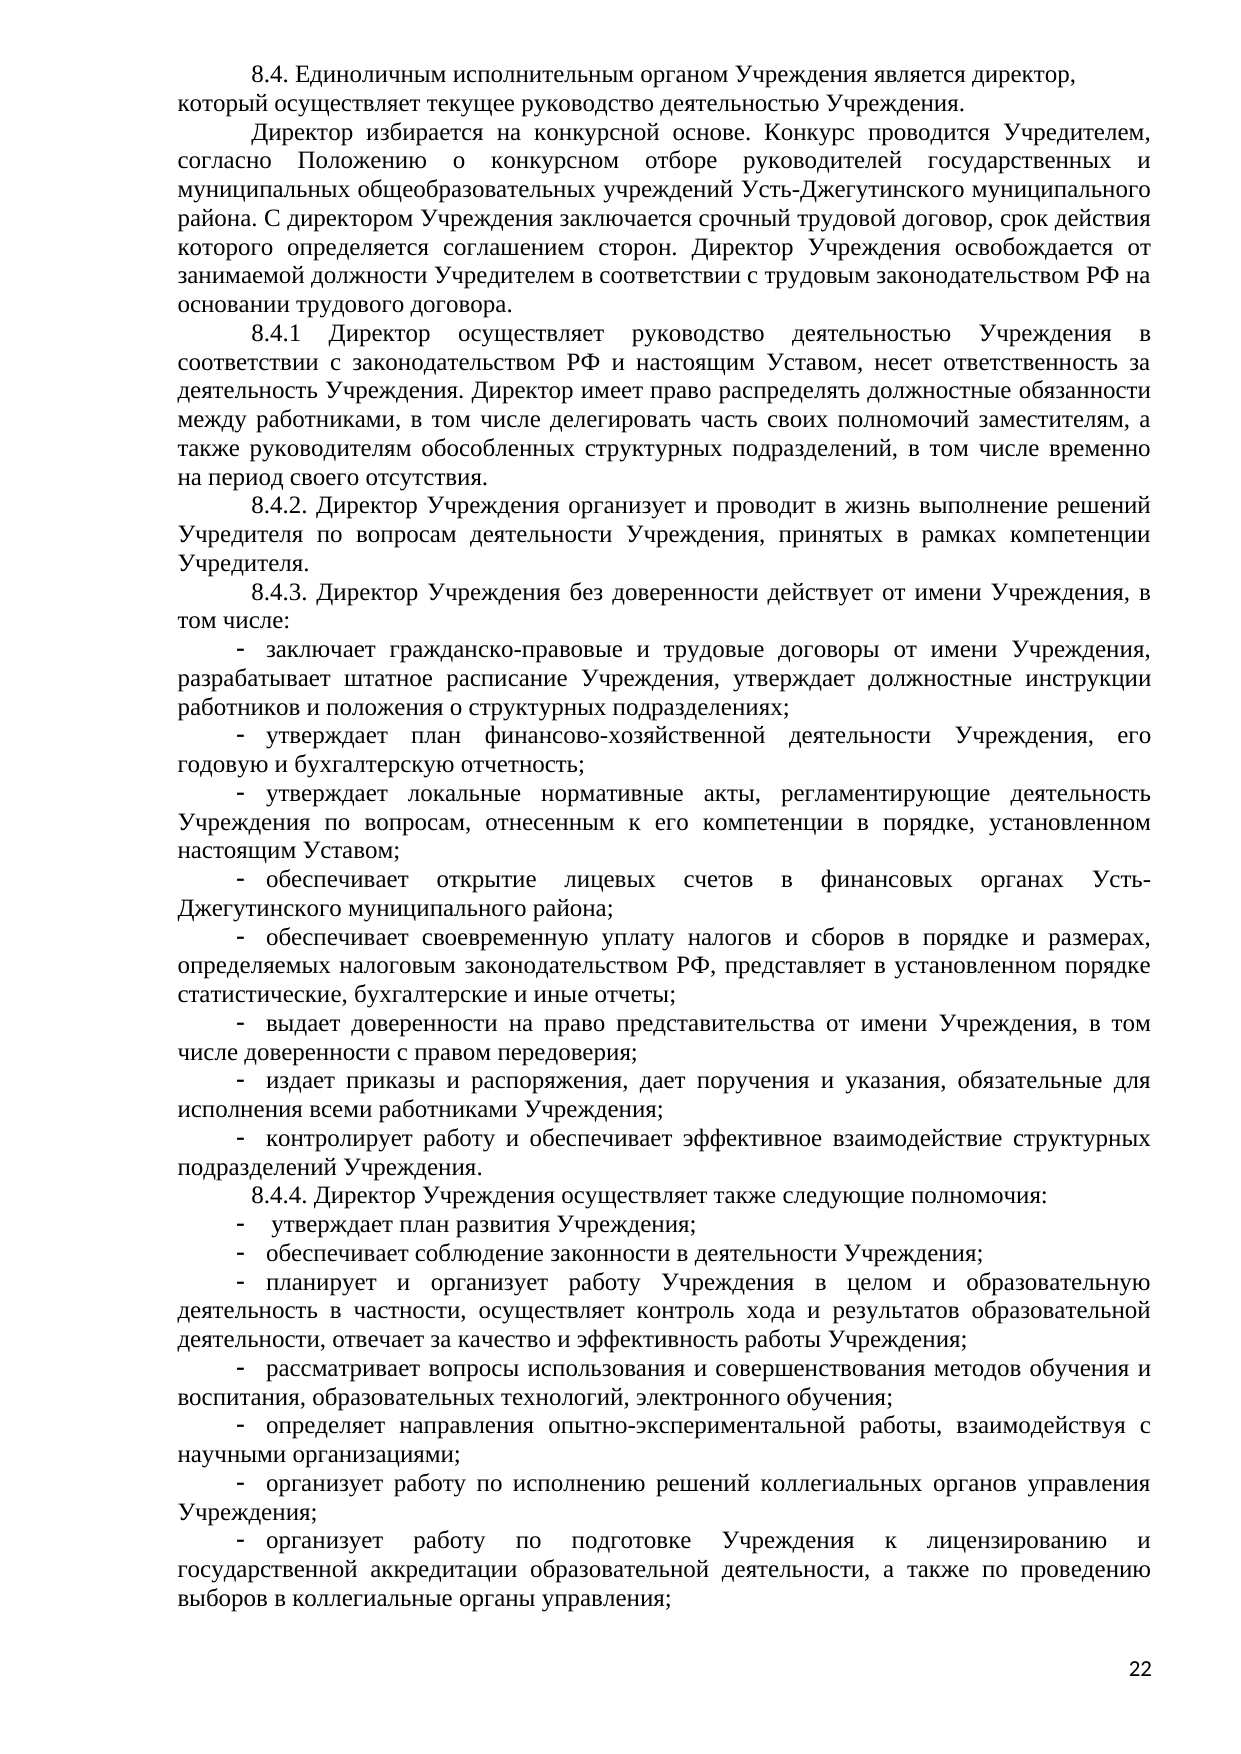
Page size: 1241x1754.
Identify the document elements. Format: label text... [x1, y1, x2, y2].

list обеспечивает соблюдение законности в деятельности Учреждения; [177, 1238, 1152, 1267]
subtitle утверждает локальные нормативные акты, регламентирующие деятельность Учреждения по вопросам, отнесенным к его компетенции в порядке, установленном настоящим Уставом; [177, 778, 1152, 864]
subtitle 8.4.2. Директор Учреждения организует и проводит в жизнь выполнение решений Учредителя по вопросам деятельности Учреждения, принятых в рамках компетенции Учредителя. [177, 490, 1152, 577]
subtitle обеспечивает открытие лицевых счетов в финансовых органах Усть-Джегутинского муниципального района; [177, 864, 1152, 922]
list организует работу по исполнению решений коллегиальных органов управления Учреждения; [177, 1468, 1152, 1525]
subtitle издает приказы и распоряжения, дает поручения и указания, обязательные для исполнения всеми работниками Учреждения; [177, 1065, 1152, 1123]
subtitle 8.4.4. Директор Учреждения осуществляет также следующие полномочия: [177, 1180, 1152, 1209]
list определяет направления опытно-экспериментальной работы, взаимодействуя с научными организациями; [177, 1410, 1152, 1468]
subtitle заключает гражданско-правовые и трудовые договоры от имени Учреждения, разрабатывает штатное расписание Учреждения, утверждает должностные инструкции работников и положения о структурных подразделениях; [177, 634, 1152, 720]
list рассматривает вопросы использования и совершенствования методов обучения и воспитания, образовательных технологий, электронного обучения; [177, 1353, 1152, 1410]
subtitle контролирует работу и обеспечивает эффективное взаимодействие структурных подразделений Учреждения. [177, 1123, 1152, 1180]
subtitle выдает доверенности на право представительства от имени Учреждения, в том числе доверенности с правом передоверия; [177, 1008, 1152, 1065]
list утверждает план развития Учреждения; [177, 1209, 1152, 1238]
list организует работу по подготовке Учреждения к лицензированию и государственной аккредитации образовательной деятельности, а также по проведению выборов в коллегиальные органы управления; [177, 1525, 1152, 1612]
subtitle утверждает план финансово-хозяйственной деятельности Учреждения, его годовую и бухгалтерскую отчетность; [177, 720, 1152, 778]
subtitle 8.4. Единоличным исполнительным органом Учреждения является директор, который осуществляет текущее руководство деятельностью Учреждения. [177, 59, 1152, 117]
list планирует и организует работу Учреждения в целом и образовательную деятельность в частности, осуществляет контроль хода и результатов образовательной деятельности, отвечает за качество и эффективность работы Учреждения; [177, 1267, 1152, 1353]
subtitle 8.4.3. Директор Учреждения без доверенности действует от имени Учреждения, в том числе: [177, 577, 1152, 634]
subtitle обеспечивает своевременную уплату налогов и сборов в порядке и размерах, определяемых налоговым законодательством РФ, представляет в установленном порядке статистические, бухгалтерские и иные отчеты; [177, 922, 1152, 1008]
subtitle 8.4.1 Директор осуществляет руководство деятельностью Учреждения в соответствии с законодательством РФ и настоящим Уставом, несет ответственность за деятельность Учреждения. Директор имеет право распределять должностные обязанности между работниками, в том числе делегировать часть своих полномочий заместителям, а также руководителям обособленных структурных подразделений, в том числе временно на период своего отсутствия. [177, 318, 1152, 490]
subtitle Директор избирается на конкурсной основе. Конкурс проводится Учредителем, согласно Положению о конкурсном отборе руководителей государственных и муниципальных общеобразовательных учреждений Усть-Джегутинского муниципального района. С директором Учреждения заключается срочный трудовой договор, срок действия которого определяется соглашением сторон. Директор Учреждения освобождается от занимаемой должности Учредителем в соответствии с трудовым законодательством РФ на основании трудового договора. [177, 117, 1152, 318]
